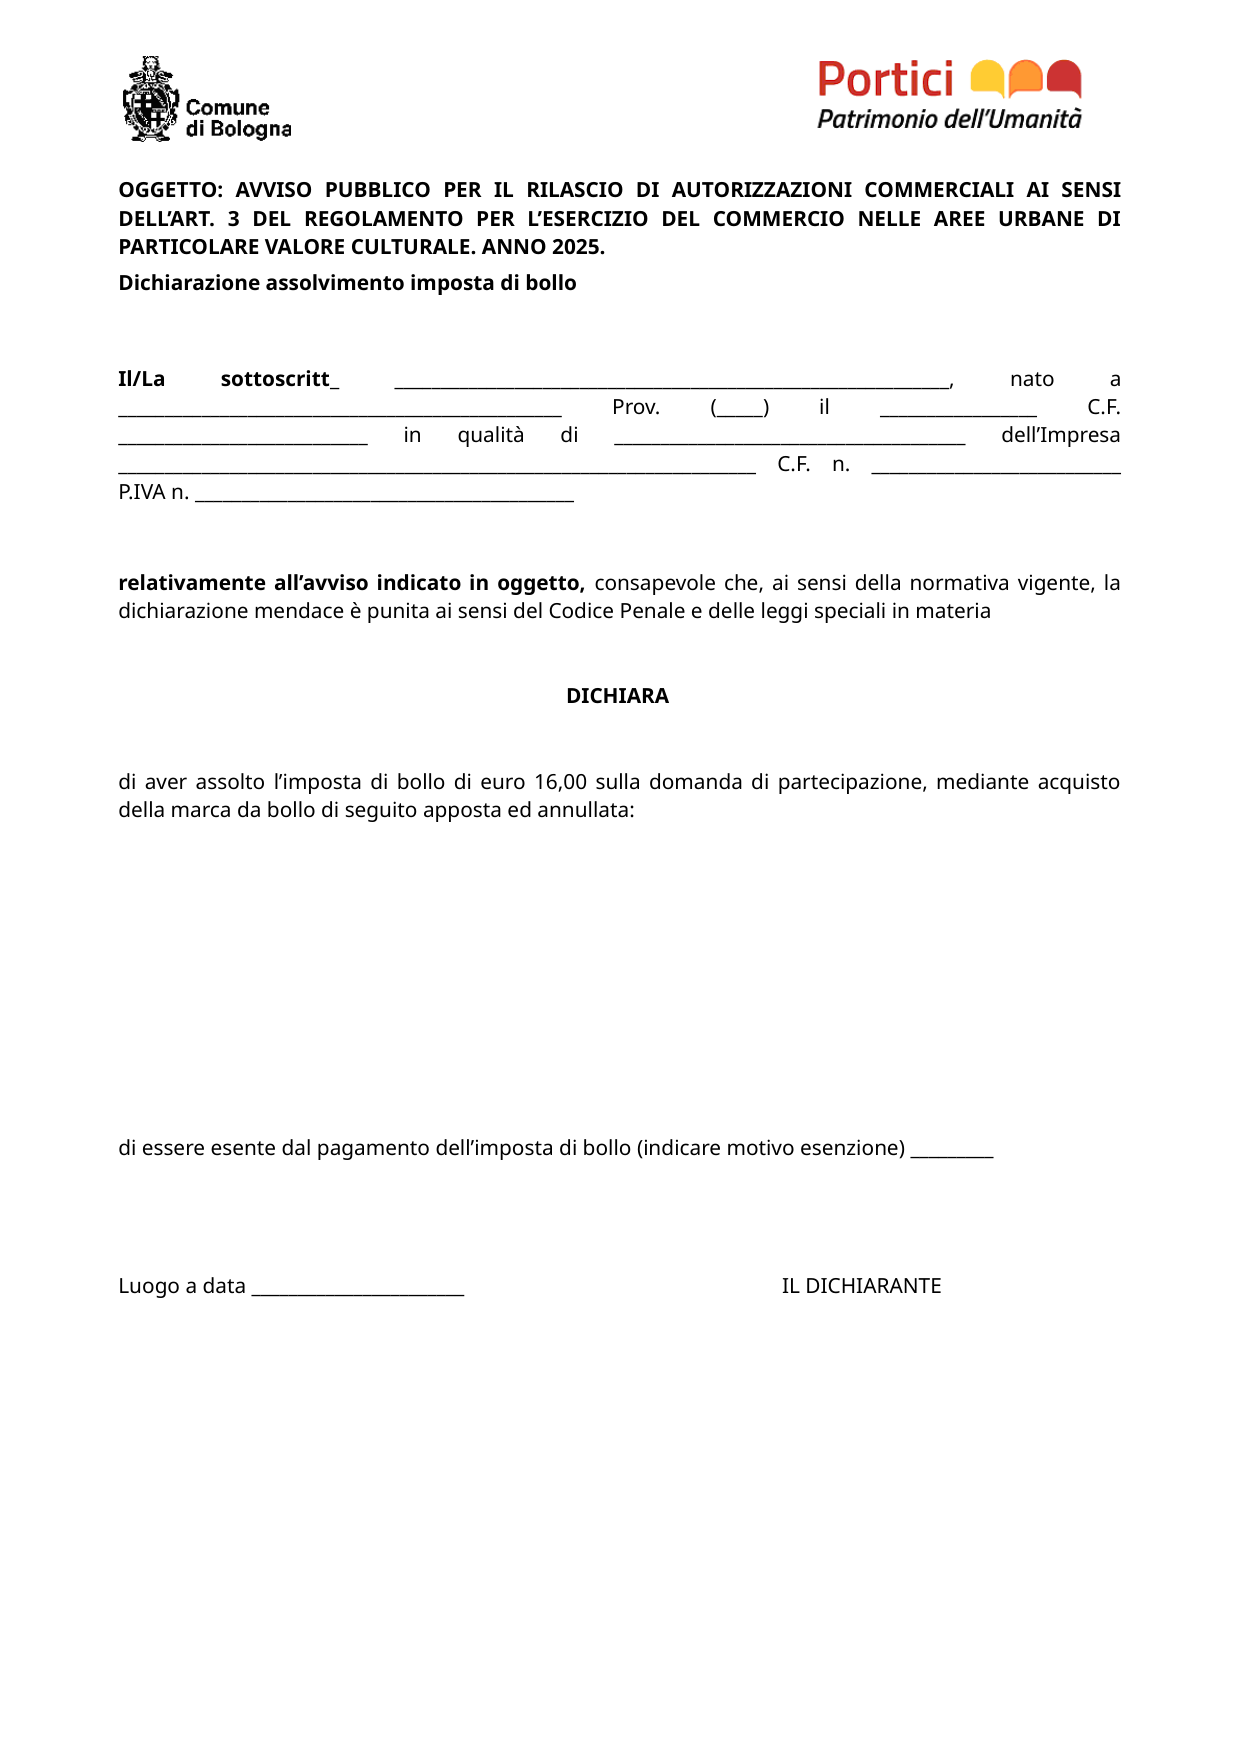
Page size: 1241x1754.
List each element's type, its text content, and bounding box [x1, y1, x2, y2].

text DICHIARA [118, 681, 1122, 710]
text di essere esente dal pagamento dell’imposta di bollo (indicare motivo esenzione) _________ [118, 1133, 1122, 1162]
picture [122, 55, 291, 142]
text Il/La sottoscritt_ ____________________________________________________________, nato a ________________________________________________ Prov. (_____) il _________________ C.F. ___________________________ in qualità di ______________________________________ dell’Impresa _____________________________________________________________________ C.F. n. ___________________________ P.IVA n. _________________________________________ [118, 364, 1122, 506]
text relativamente all’avviso indicato in oggetto, consapevole che, ai sensi della normativa vigente, la dichiarazione mendace è punita ai sensi del Codice Penale e delle leggi speciali in materia [118, 568, 1122, 625]
text di aver assolto l’imposta di bollo di euro 16,00 sulla domanda di partecipazione, mediante acquisto della marca da bollo di seguito apposta ed annullata: [118, 767, 1122, 824]
text Dichiarazione assolvimento imposta di bollo [118, 268, 1122, 296]
text Luogo a data _______________________ IL DICHIARANTE [118, 1271, 1122, 1299]
picture [805, 34, 1096, 152]
text OGGETTO: AVVISO PUBBLICO PER IL RILASCIO DI AUTORIZZAZIONI COMMERCIALI AI SENSI DELL’ART. 3 DEL REGOLAMENTO PER L’ESERCIZIO DEL COMMERCIO NELLE AREE URBANE DI PARTICOLARE VALORE CULTURALE. ANNO 2025. [118, 176, 1122, 261]
